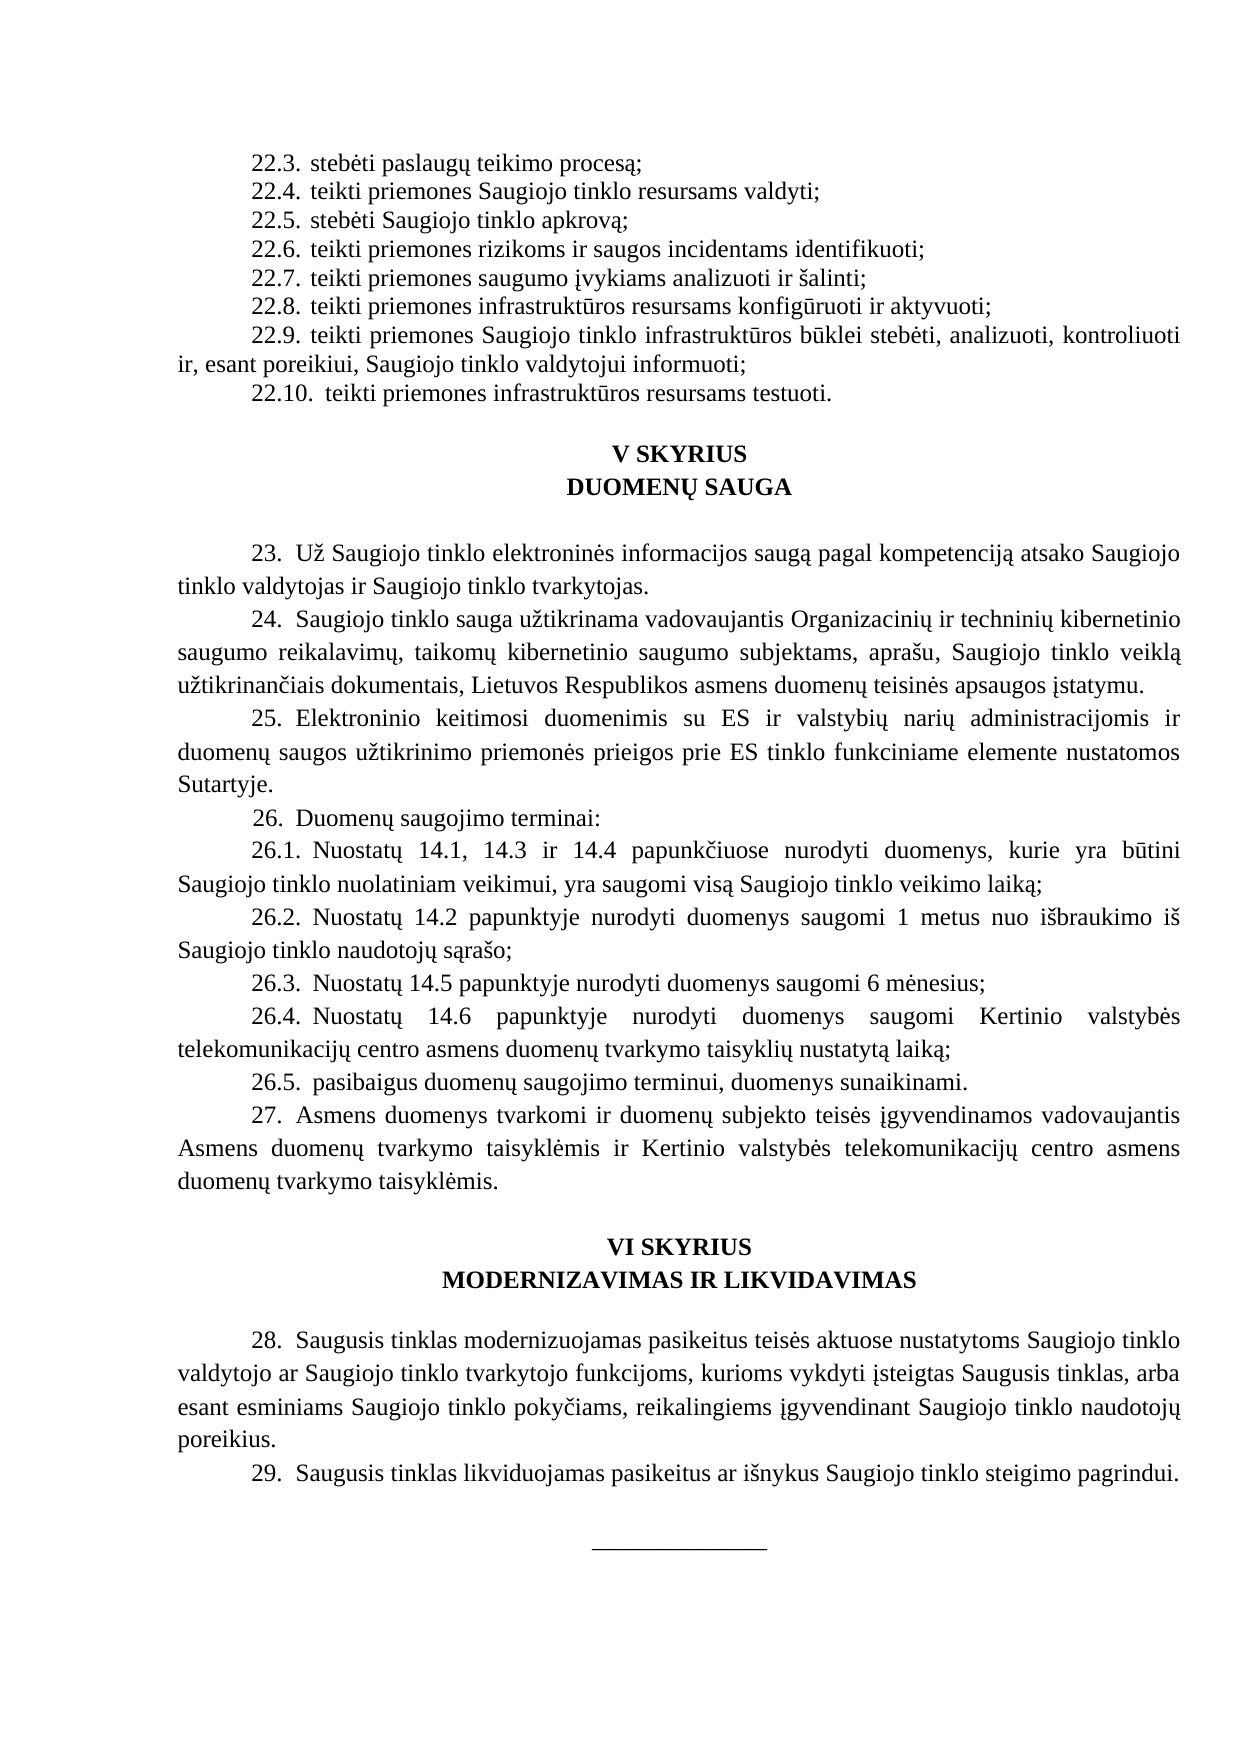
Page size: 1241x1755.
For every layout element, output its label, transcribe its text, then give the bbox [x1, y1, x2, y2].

text 22.7. teikti priemones saugumo įvykiams analizuoti ir šalinti; [251, 263, 1181, 291]
text 22.4. teikti priemones Saugiojo tinklo resursams valdyti; [251, 176, 1181, 205]
text 26.4. Nuostatų 14.6 papunktyje nurodyti duomenys saugomi Kertinio valstybės telekomunikacijų centro asmens duomenų tvarkymo taisyklių nustatytą laiką; [177, 1001, 1181, 1062]
text 22.5. stebėti Saugiojo tinklo apkrovą; [251, 205, 1181, 234]
text 26.5. pasibaigus duomenų saugojimo terminui, duomenys sunaikinami. [177, 1067, 1181, 1096]
text 26.1. Nuostatų 14.1, 14.3 ir 14.4 papunkčiuose nurodyti duomenys, kurie yra būtini Saugiojo tinklo nuolatiniam veikimui, yra saugomi visą Saugiojo tinklo veikimo laiką; [177, 836, 1181, 897]
text 22.9. teikti priemones Saugiojo tinklo infrastruktūros būklei stebėti, analizuoti, kontroliuoti ir, esant poreikiui, Saugiojo tinklo valdytojui informuoti; [177, 320, 1181, 378]
text 26.3. Nuostatų 14.5 papunktyje nurodyti duomenys saugomi 6 mėnesius; [177, 968, 1181, 996]
text 27. Asmens duomenys tvarkomi ir duomenų subjekto teisės įgyvendinamos vadovaujantis Asmens duomenų tvarkymo taisyklėmis ir Kertinio valstybės telekomunikacijų centro asmens duomenų tvarkymo taisyklėmis. [177, 1100, 1181, 1194]
text MODERNIZAVIMAS IR LIKVIDAVIMAS [177, 1265, 1181, 1294]
text ______________ [177, 1524, 1181, 1552]
text 22.3. stebėti paslaugų teikimo procesą; [251, 148, 1181, 176]
text 22.10. teikti priemones infrastruktūros resursams testuoti. [251, 378, 1181, 406]
text 25. Elektroninio keitimosi duomenimis su ES ir valstybių narių administracijomis ir duomenų saugos užtikrinimo priemonės prieigos prie ES tinklo funkciniame elemente nustatomos Sutartyje. [177, 703, 1181, 798]
text DUOMENŲ SAUGA [177, 472, 1181, 501]
text 28. Saugusis tinklas modernizuojamas pasikeitus teisės aktuose nustatytoms Saugiojo tinklo valdytojo ar Saugiojo tinklo tvarkytojo funkcijoms, kurioms vykdyti įsteigtas Saugusis tinklas, arba esant esminiams Saugiojo tinklo pokyčiams, reikalingiems įgyvendinant Saugiojo tinklo naudotojų poreikius. [177, 1326, 1181, 1453]
text 22.6. teikti priemones rizikoms ir saugos incidentams identifikuoti; [251, 234, 1181, 263]
text VI SKYRIUS [177, 1232, 1181, 1261]
text 22.8. teikti priemones infrastruktūros resursams konfigūruoti ir aktyvuoti; [251, 291, 1181, 320]
text 23. Už Saugiojo tinklo elektroninės informacijos saugą pagal kompetenciją atsako Saugiojo tinklo valdytojas ir Saugiojo tinklo tvarkytojas. [177, 538, 1181, 600]
text V SKYRIUS [177, 439, 1181, 468]
text 26. Duomenų saugojimo terminai: [177, 803, 1181, 831]
text 29. Saugusis tinklas likviduojamas pasikeitus ar išnykus Saugiojo tinklo steigimo pagrindui. [177, 1458, 1181, 1486]
text 24. Saugiojo tinklo sauga užtikrinama vadovaujantis Organizacinių ir techninių kibernetinio saugumo reikalavimų, taikomų kibernetinio saugumo subjektams, aprašu, Saugiojo tinklo veiklą užtikrinančiais dokumentais, Lietuvos Respublikos asmens duomenų teisinės apsaugos įstatymu. [177, 604, 1181, 699]
text 26.2. Nuostatų 14.2 papunktyje nurodyti duomenys saugomi 1 metus nuo išbraukimo iš Saugiojo tinklo naudotojų sąrašo; [177, 902, 1181, 963]
